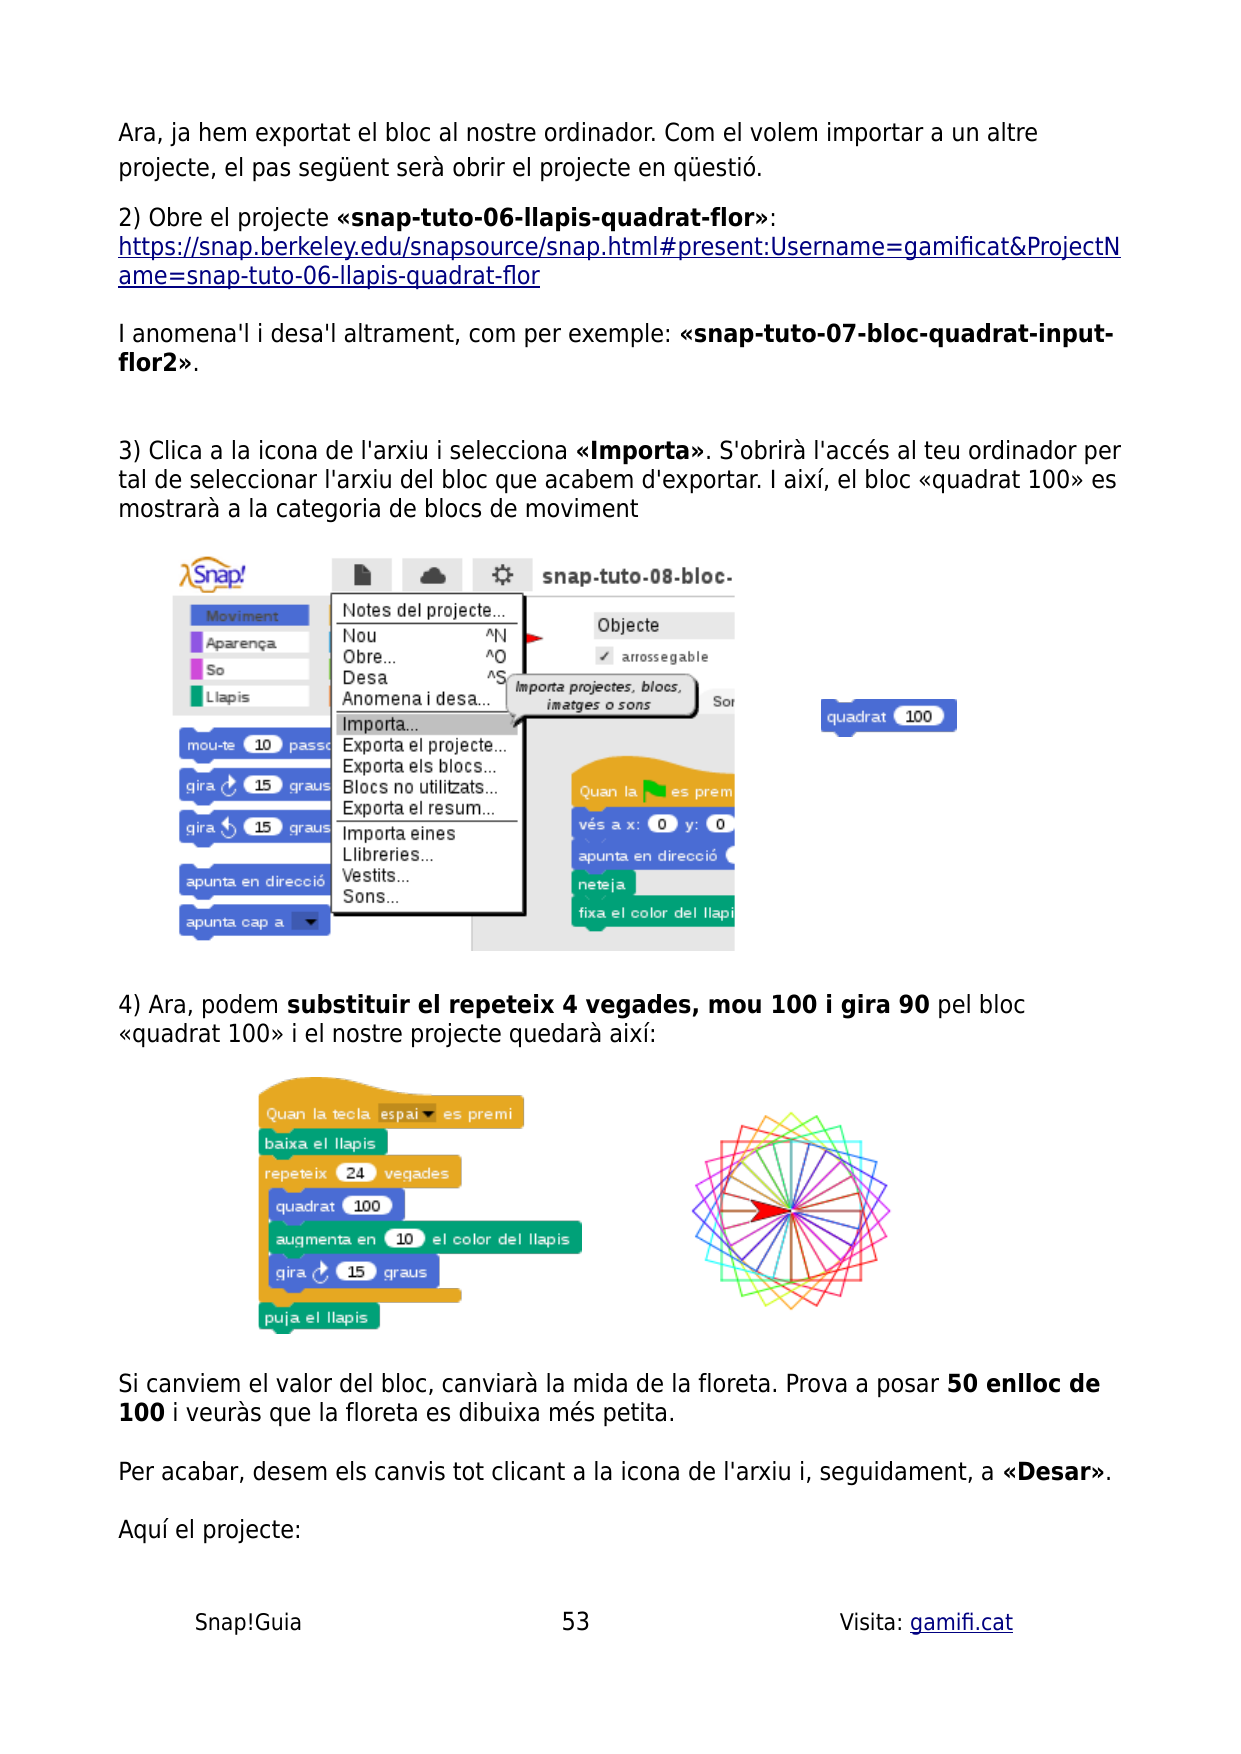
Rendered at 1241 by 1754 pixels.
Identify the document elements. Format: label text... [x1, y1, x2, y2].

text Aquí el projecte: [118, 1515, 1122, 1544]
text Si canviem el valor del bloc, canviarà la mida de la floreta. Prova a posar 50 enlloc de 100 i veuràs que la floreta es dibuixa més petita. [118, 1369, 1122, 1428]
picture [172, 554, 735, 951]
text I anomena'l i desa'l altrament, com per exemple: «snap-tuto-07-bloc-quadrat-input-flor2». [118, 319, 1122, 378]
text Ara, ja hem exportat el bloc al nostre ordinador. Com el volem importar a un altre projecte, el pas següent serà obrir el projecte en qüestió. [118, 118, 1122, 182]
text Per acabar, desem els canvis tot clicant a la icona de l'arxiu i, seguidament, a «Desar». [118, 1457, 1122, 1486]
picture [821, 699, 957, 737]
text 3) Clica a la icona de l'arxiu i selecciona «Importa». S'obrirà l'accés al teu ordinador per tal de seleccionar l'arxiu del bloc que acabem d'exportar. I així, el bloc «quadrat 100» es mostrarà a la categoria de blocs de moviment [118, 436, 1122, 523]
picture [648, 1078, 932, 1336]
text 2) Obre el projecte «snap-tuto-06-llapis-quadrat-flor»: https://snap.berkeley.edu/snapsource/snap.html#present:Username=gamificat&ProjectName=snap-tuto-06-llapis-quadrat-flor [118, 203, 1122, 290]
picture [258, 1077, 582, 1334]
text 4) Ara, podem substituir el repeteix 4 vegades, mou 100 i gira 90 pel bloc «quadrat 100» i el nostre projecte quedarà així: [118, 990, 1122, 1048]
